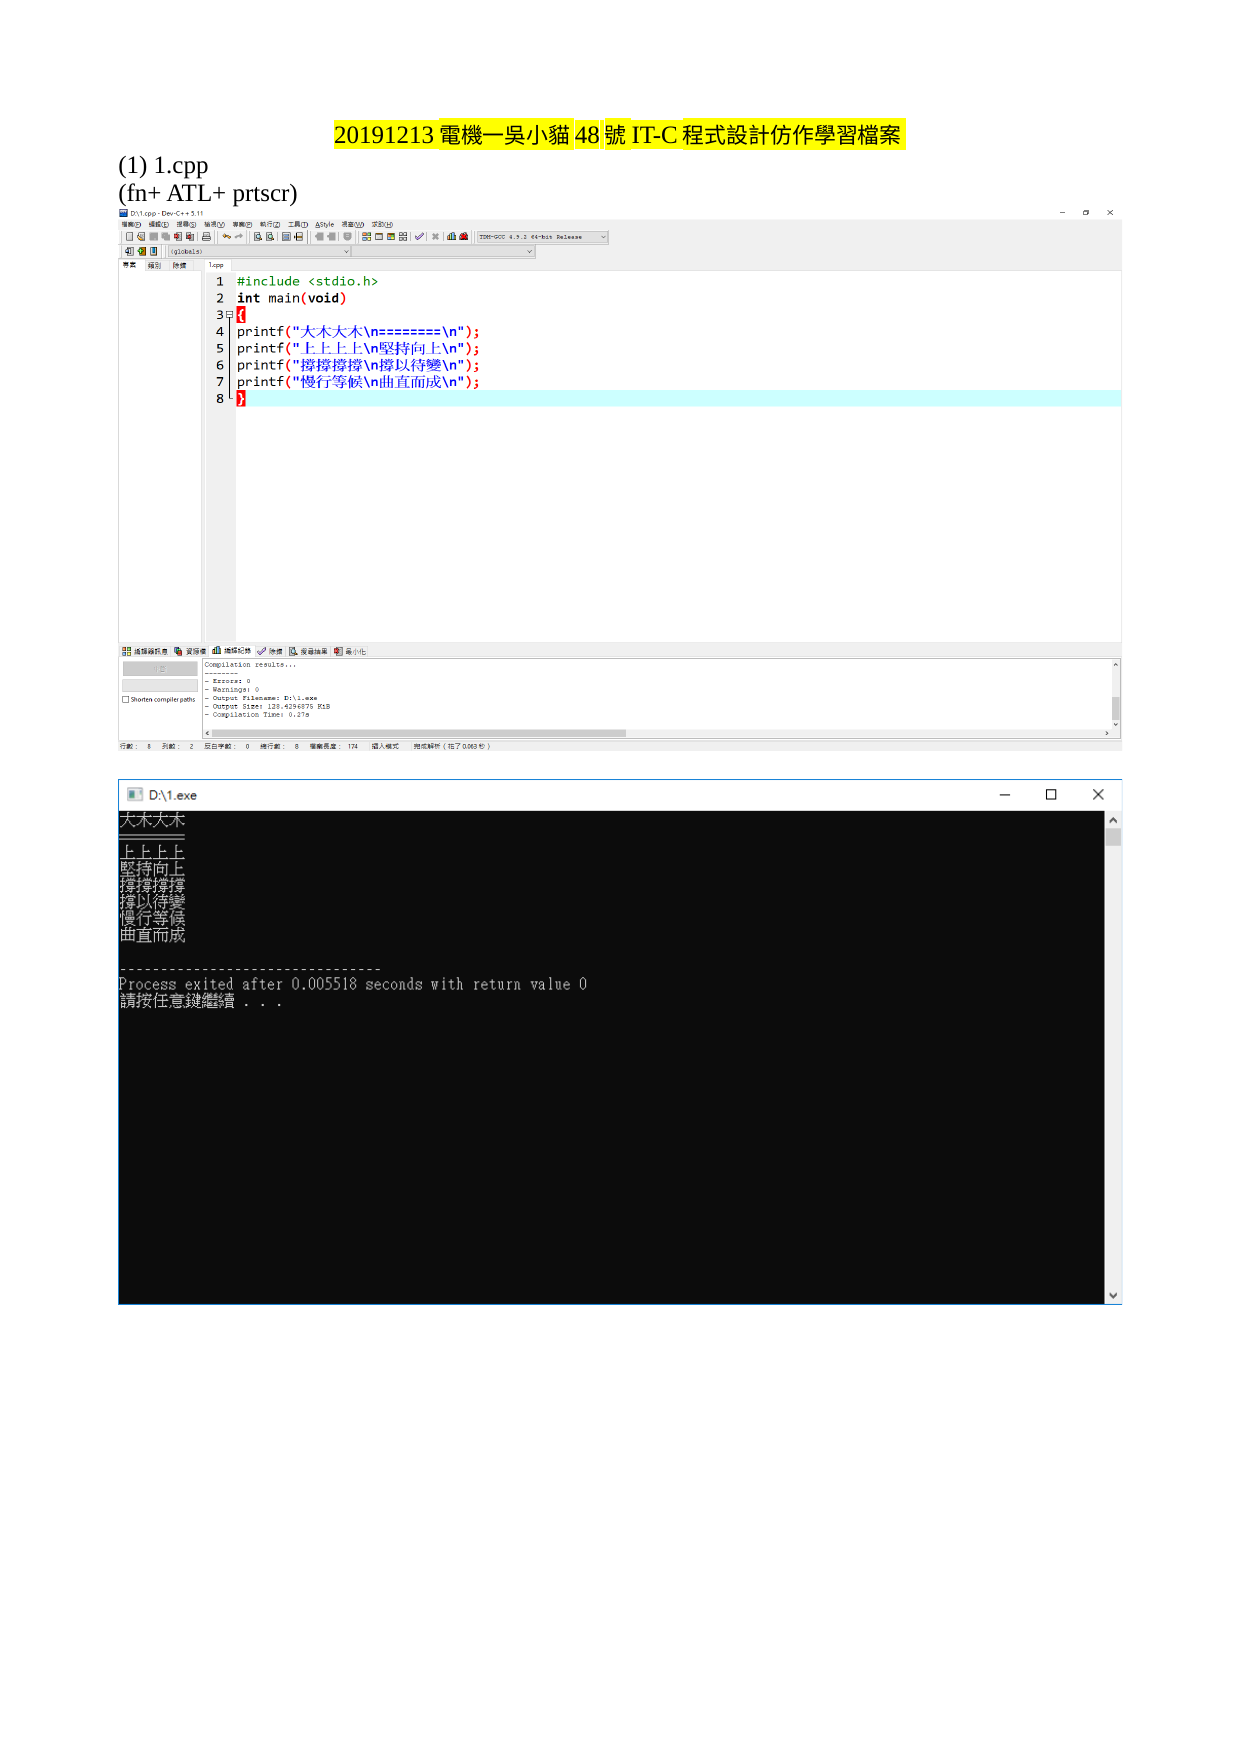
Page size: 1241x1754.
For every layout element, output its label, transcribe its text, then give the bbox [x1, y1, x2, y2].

text 20191213電機一吳小貓48號 IT-C程式設計仿作學習檔案 [118, 118, 1122, 150]
picture [118, 779, 1123, 1305]
picture [118, 207, 1123, 751]
text (1) 1.cpp [118, 150, 1122, 178]
text (fn+ ATL+ prtscr) [118, 178, 1122, 207]
